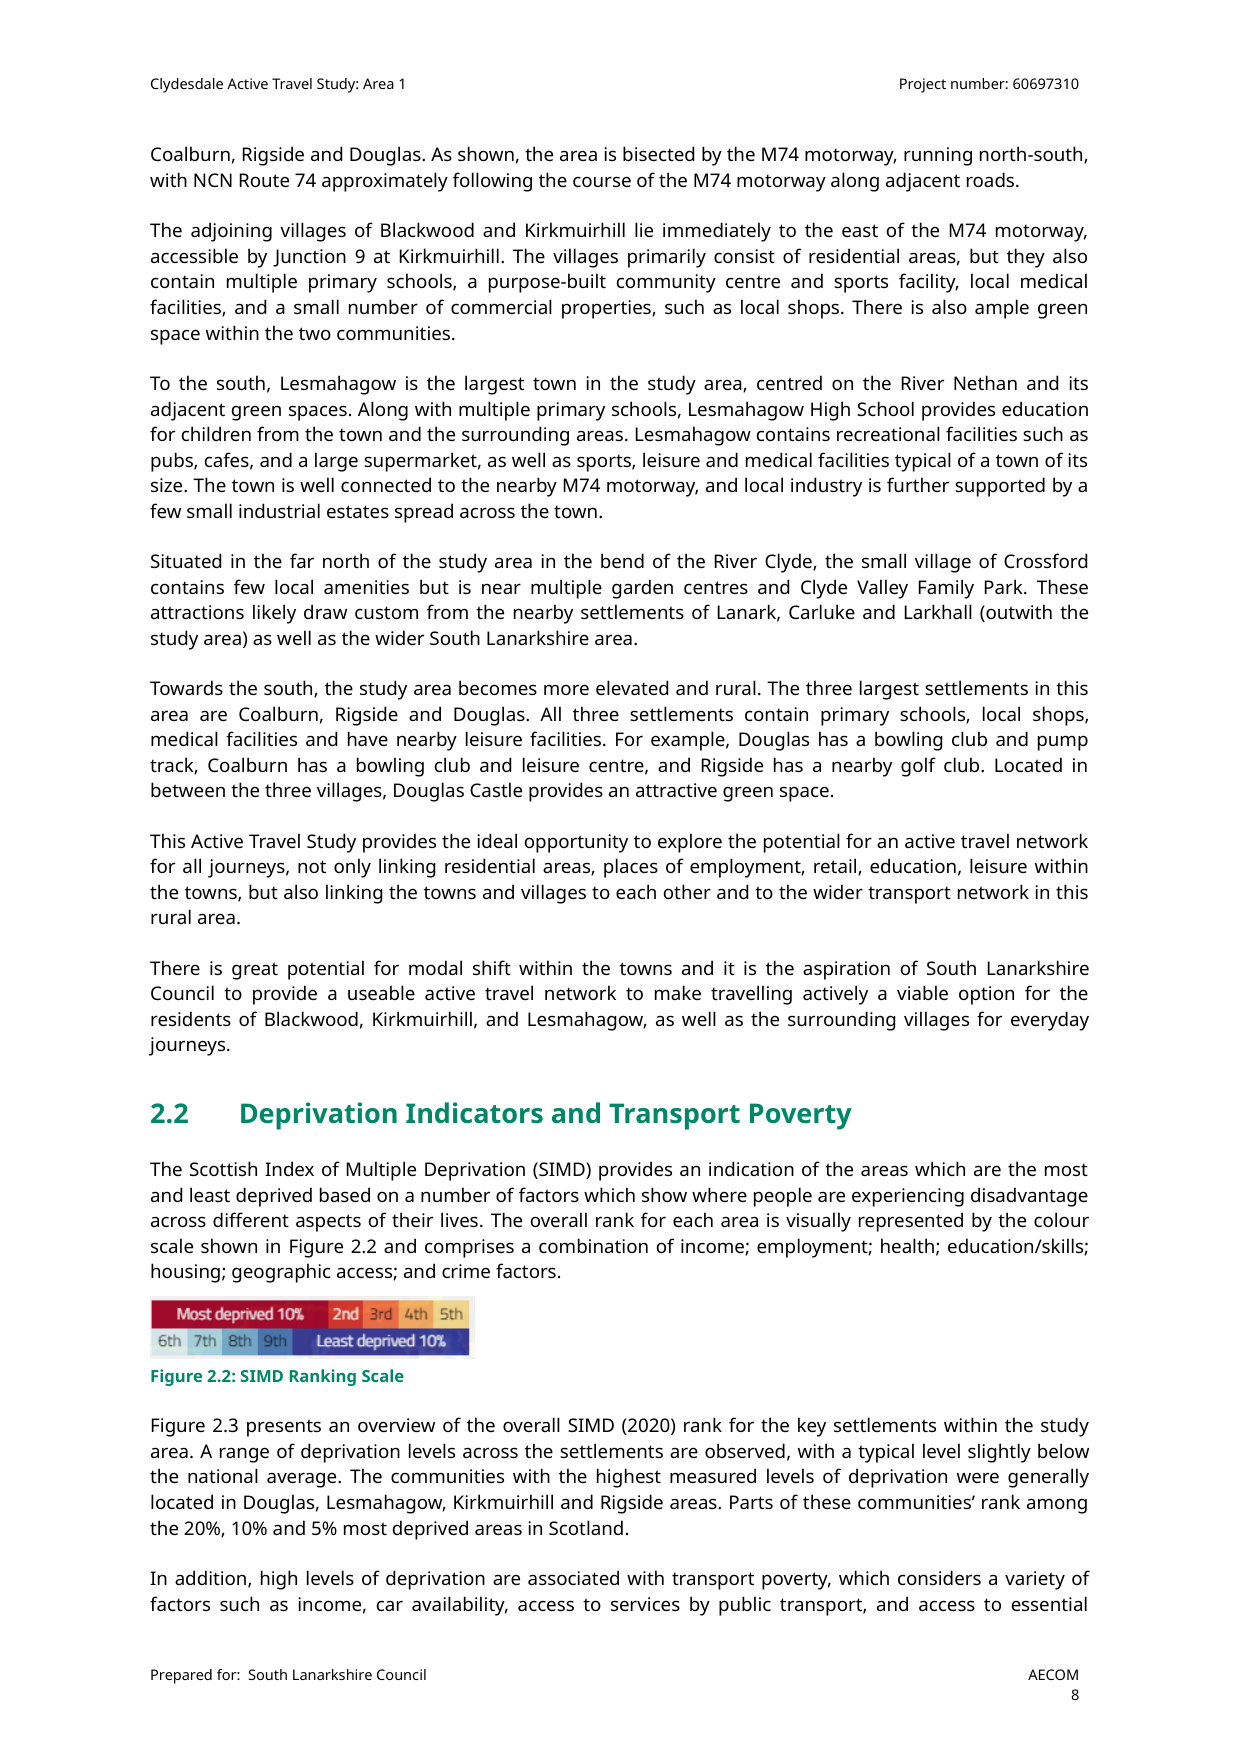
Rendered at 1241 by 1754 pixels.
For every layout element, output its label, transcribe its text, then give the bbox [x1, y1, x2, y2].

text Situated in the far north of the study area in the bend of the River Clyde, the small village of Crossford contains few local amenities but is near multiple garden centres and Clyde Valley Family Park. These attractions likely draw custom from the nearby settlements of Lanark, Carluke and Larkhall (outwith the study area) as well as the wider South Lanarkshire area. [150, 548, 1090, 651]
text This Active Travel Study provides the ideal opportunity to explore the potential for an active travel network for all journeys, not only linking residential areas, places of employment, retail, education, leisure within the towns, but also linking the towns and villages to each other and to the wider transport network in this rural area. [150, 828, 1090, 930]
text The adjoining villages of Blackwood and Kirkmuirhill lie immediately to the east of the M74 motorway, accessible by Junction 9 at Kirkmuirhill. The villages primarily consist of residential areas, but they also contain multiple primary schools, a purpose-built community centre and sports facility, local medical facilities, and a small number of commercial properties, such as local shops. There is also ample green space within the two communities. [150, 218, 1090, 345]
text Figure 2.2: SIMD Ranking Scale [150, 1363, 1090, 1388]
text Towards the south, the study area becomes more elevated and rural. The three largest settlements in this area are Coalburn, Rigside and Douglas. All three settlements contain primary schools, local shops, medical facilities and have nearby leisure facilities. For example, Douglas has a bowling club and pump track, Coalburn has a bowling club and leisure centre, and Rigside has a nearby golf club. Located in between the three villages, Douglas Castle provides an attractive green space. [150, 676, 1090, 803]
text Figure 2.3 presents an overview of the overall SIMD (2020) rank for the key settlements within the study area. A range of deprivation levels across the settlements are observed, with a typical level slightly below the national average. The communities with the highest measured levels of deprivation were generally located in Douglas, Lesmahagow, Kirkmuirhill and Rigside areas. Parts of these communities’ rank among the 20%, 10% and 5% most deprived areas in Scotland. [150, 1413, 1090, 1540]
text Coalburn, Rigside and Douglas. As shown, the area is bisected by the M74 motorway, running north-south, with NCN Route 74 approximately following the course of the M74 motorway along adjacent roads. [150, 142, 1090, 193]
subtitle Deprivation Indicators and Transport Poverty [150, 1095, 1090, 1132]
text There is great potential for modal shift within the towns and it is the aspiration of South Lanarkshire Council to provide a useable active travel network to make travelling actively a viable option for the residents of Blackwood, Kirkmuirhill, and Lesmahagow, as well as the surrounding villages for everyday journeys. [150, 955, 1090, 1057]
text To the south, Lesmahagow is the largest town in the study area, centred on the River Nethan and its adjacent green spaces. Along with multiple primary schools, Lesmahagow High School provides education for children from the town and the surrounding areas. Lesmahagow contains recreational facilities such as pubs, cafes, and a large supermarket, as well as sports, leisure and medical facilities typical of a town of its size. The town is well connected to the nearby M74 motorway, and local industry is further supported by a few small industrial estates spread across the town. [150, 370, 1090, 523]
text The Scottish Index of Multiple Deprivation (SIMD) provides an indication of the areas which are the most and least deprived based on a number of factors which show where people are experiencing disadvantage across different aspects of their lives. The overall rank for each area is visually represented by the colour scale shown in Figure 2.2 and comprises a combination of income; employment; health; education/skills; housing; geographic access; and crime factors. [150, 1157, 1090, 1284]
text In addition, high levels of deprivation are associated with transport poverty, which considers a variety of factors such as income, car availability, access to services by public transport, and access to essential [150, 1565, 1090, 1616]
